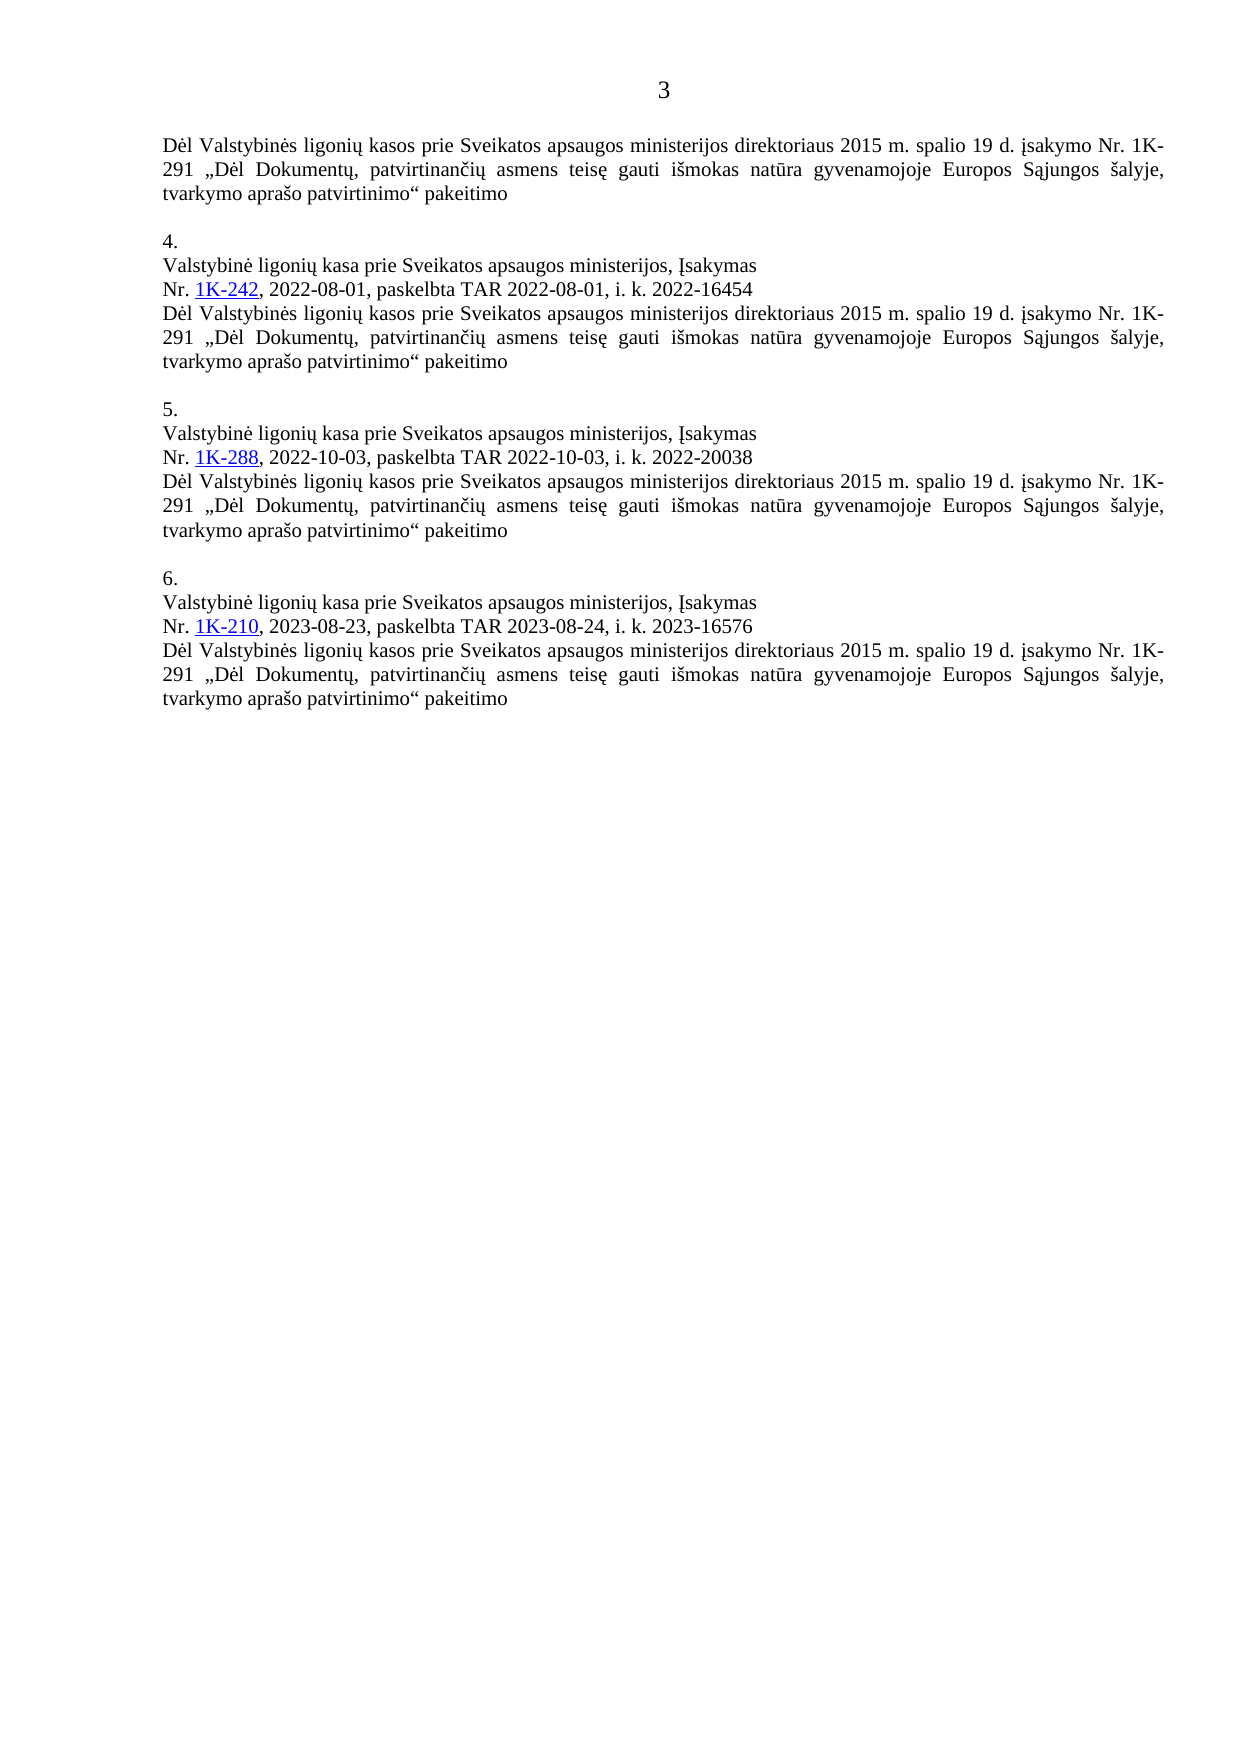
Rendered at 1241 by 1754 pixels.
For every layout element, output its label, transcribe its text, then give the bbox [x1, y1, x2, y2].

text Dėl Valstybinės ligonių kasos prie Sveikatos apsaugos ministerijos direktoriaus 2015 m. spalio 19 d. įsakymo Nr. 1K-291 „Dėl Dokumentų, patvirtinančių asmens teisę gauti išmokas natūra gyvenamojoje Europos Sąjungos šalyje, tvarkymo aprašo patvirtinimo“ pakeitimo [162, 469, 1165, 542]
text Valstybinė ligonių kasa prie Sveikatos apsaugos ministerijos, Įsakymas [162, 590, 1165, 614]
text Nr. 1K-242, 2022-08-01, paskelbta TAR 2022-08-01, i. k. 2022-16454 [162, 277, 1165, 301]
text 4. [162, 229, 1165, 253]
text Dėl Valstybinės ligonių kasos prie Sveikatos apsaugos ministerijos direktoriaus 2015 m. spalio 19 d. įsakymo Nr. 1K-291 „Dėl Dokumentų, patvirtinančių asmens teisę gauti išmokas natūra gyvenamojoje Europos Sąjungos šalyje, tvarkymo aprašo patvirtinimo“ pakeitimo [162, 132, 1165, 205]
text Valstybinė ligonių kasa prie Sveikatos apsaugos ministerijos, Įsakymas [162, 421, 1165, 445]
text Valstybinė ligonių kasa prie Sveikatos apsaugos ministerijos, Įsakymas [162, 253, 1165, 277]
text Dėl Valstybinės ligonių kasos prie Sveikatos apsaugos ministerijos direktoriaus 2015 m. spalio 19 d. įsakymo Nr. 1K-291 „Dėl Dokumentų, patvirtinančių asmens teisę gauti išmokas natūra gyvenamojoje Europos Sąjungos šalyje, tvarkymo aprašo patvirtinimo“ pakeitimo [162, 301, 1165, 373]
text 5. [162, 397, 1165, 421]
text Dėl Valstybinės ligonių kasos prie Sveikatos apsaugos ministerijos direktoriaus 2015 m. spalio 19 d. įsakymo Nr. 1K-291 „Dėl Dokumentų, patvirtinančių asmens teisę gauti išmokas natūra gyvenamojoje Europos Sąjungos šalyje, tvarkymo aprašo patvirtinimo“ pakeitimo [162, 638, 1165, 710]
text Nr. 1K-288, 2022-10-03, paskelbta TAR 2022-10-03, i. k. 2022-20038 [162, 445, 1165, 469]
text 6. [162, 566, 1165, 590]
text Nr. 1K-210, 2023-08-23, paskelbta TAR 2023-08-24, i. k. 2023-16576 [162, 614, 1165, 638]
